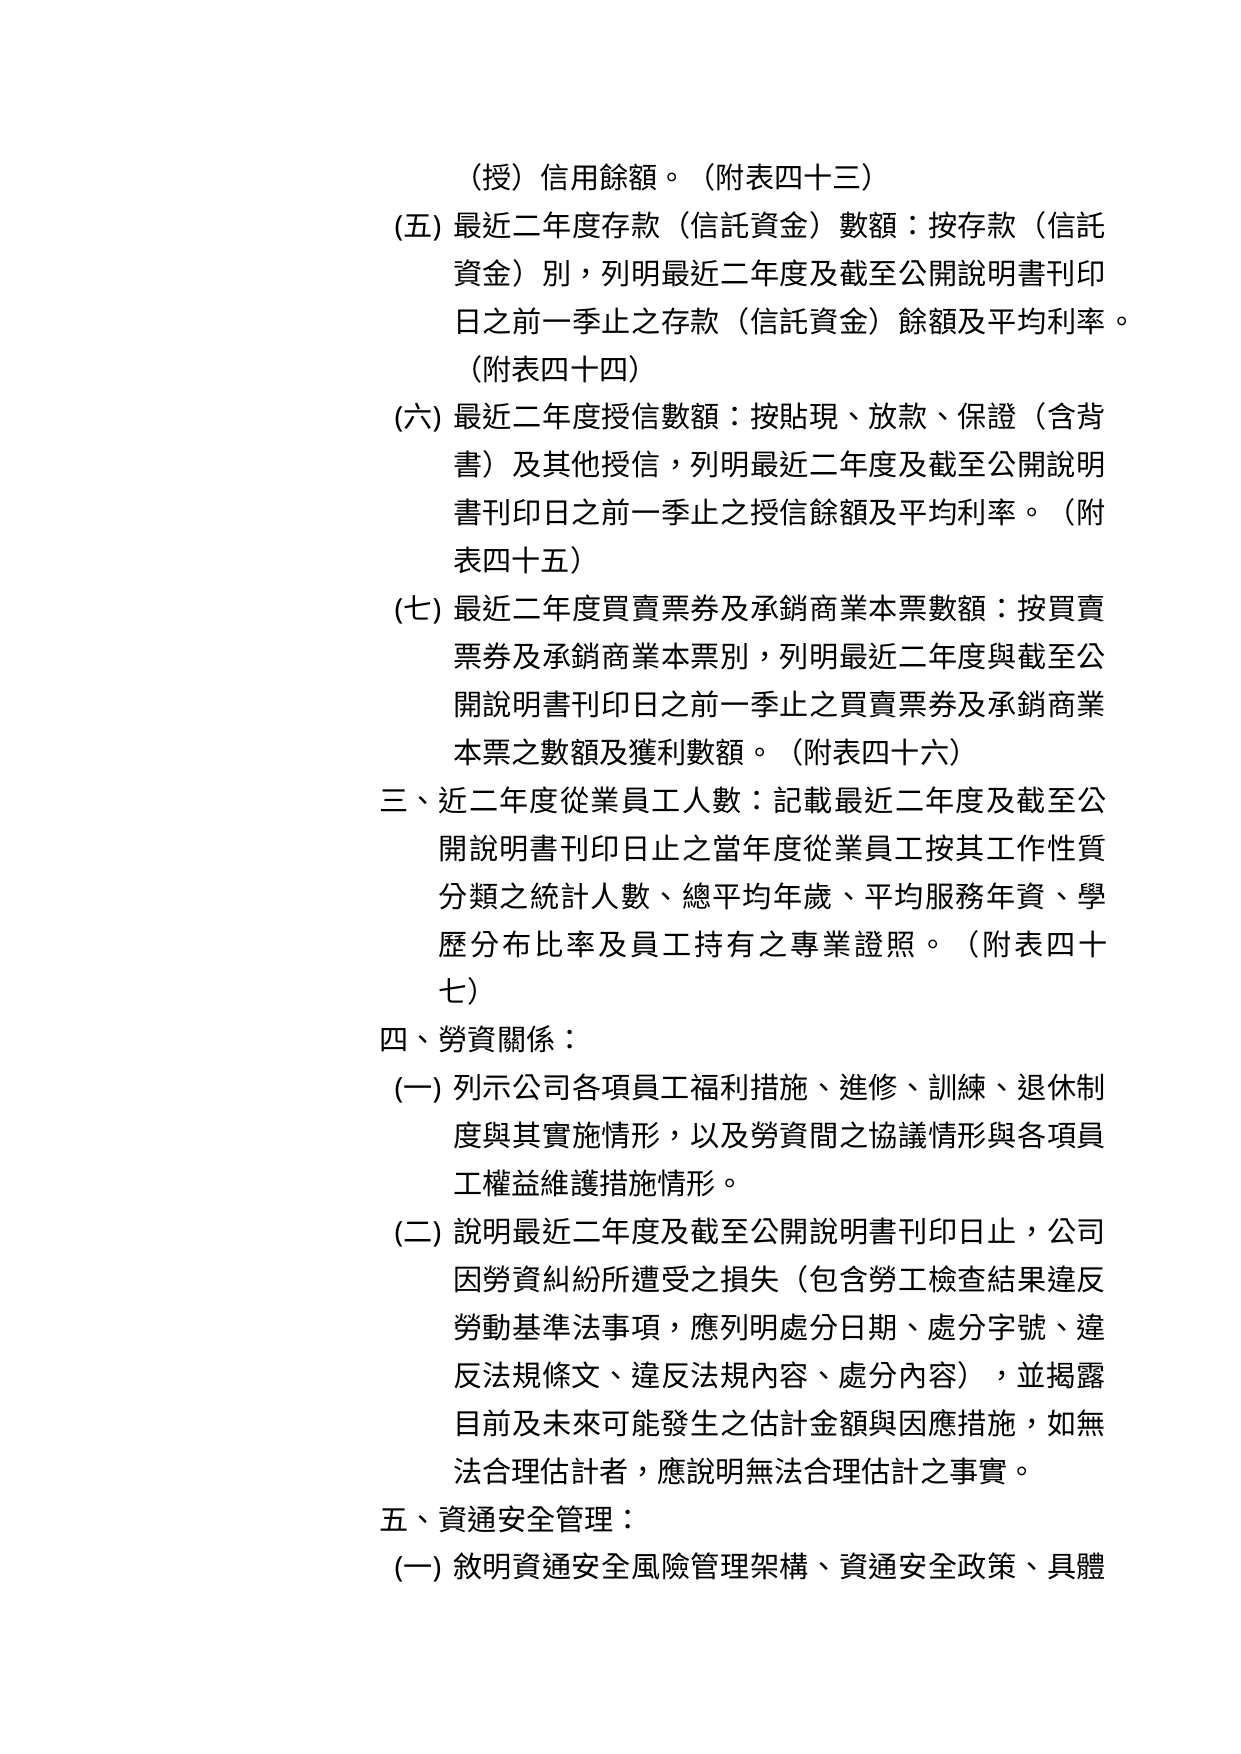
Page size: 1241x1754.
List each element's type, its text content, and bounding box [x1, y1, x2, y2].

list 最近二年度買賣票券及承銷商業本票數額：按買賣票券及承銷商業本票別，列明最近二年度與截至公開說明書刊印日之前一季止之買賣票券及承銷商業本票之數額及獲利數額。（附表四十六） [394, 581, 1107, 773]
list 勞資關係： [379, 1012, 1107, 1060]
list 近二年度從業員工人數：記載最近二年度及截至公開說明書刊印日止之當年度從業員工按其工作性質分類之統計人數、總平均年歲、平均服務年資、學歷分布比率及員工持有之專業證照。（附表四十七） [379, 773, 1107, 1012]
list 說明最近二年度及截至公開說明書刊印日止，公司因勞資糾紛所遭受之損失（包含勞工檢查結果違反勞動基準法事項，應列明處分日期、處分字號、違反法規條文、違反法規內容、處分內容），並揭露目前及未來可能發生之估計金額與因應措施，如無法合理估計者，應說明無法合理估計之事實。 [394, 1204, 1107, 1492]
list 最近二年度授信數額：按貼現、放款、保證（含背書）及其他授信，列明最近二年度及截至公開說明書刊印日之前一季止之授信餘額及平均利率。（附表四十五） [394, 389, 1107, 581]
list 敘明資通安全風險管理架構、資通安全政策、具體 [394, 1539, 1107, 1587]
list （授）信用餘額。（附表四十三） [394, 150, 1107, 198]
list 資通安全管理： [379, 1492, 1107, 1539]
list 最近二年度存款（信託資金）數額：按存款（信託資金）別，列明最近二年度及截至公開說明書刊印日之前一季止之存款（信託資金）餘額及平均利率。（附表四十四） [394, 198, 1107, 389]
list 列示公司各項員工福利措施、進修、訓練、退休制度與其實施情形，以及勞資間之協議情形與各項員工權益維護措施情形。 [394, 1060, 1107, 1204]
